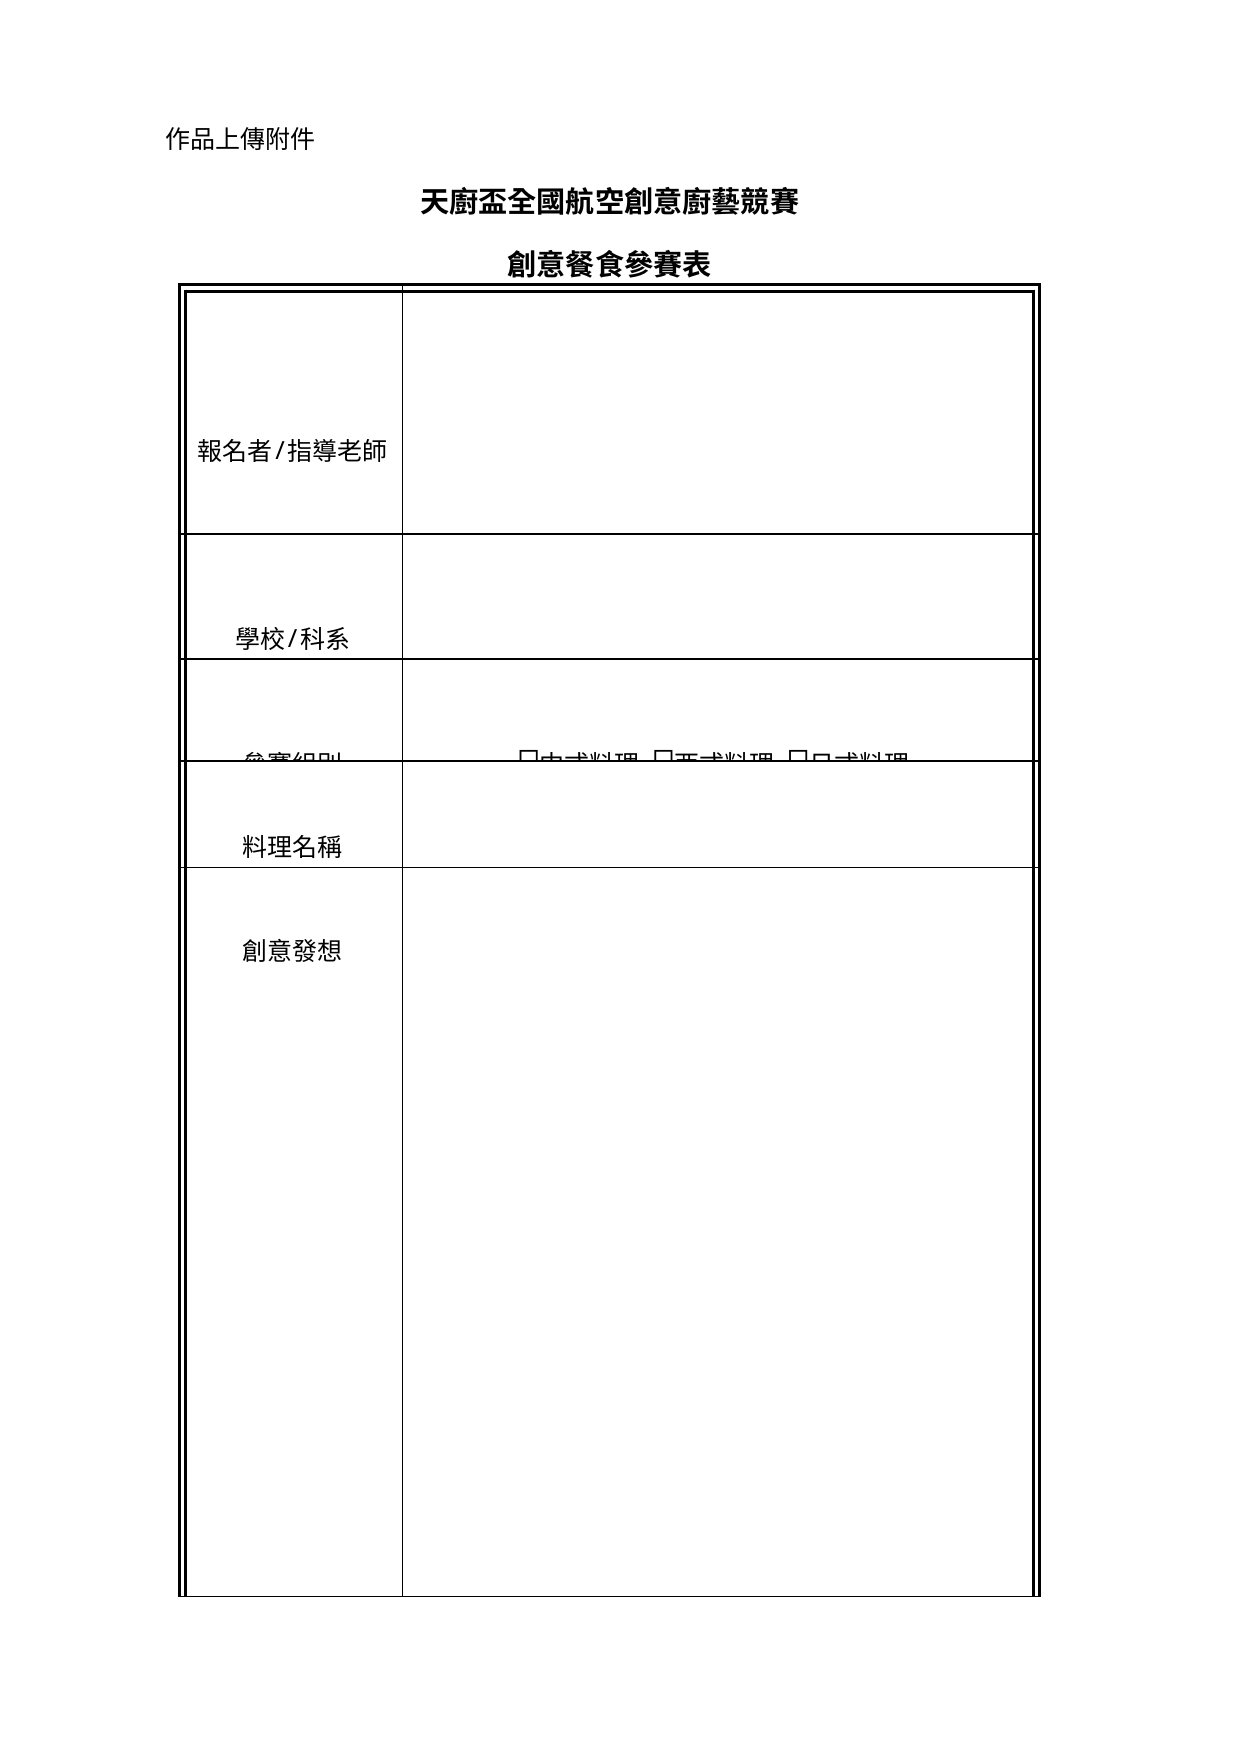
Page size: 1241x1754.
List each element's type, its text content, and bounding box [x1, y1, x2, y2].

table_cell [403, 535, 1032, 658]
table_cell [403, 762, 1032, 867]
text 創意餐食參賽表 [150, 221, 1069, 283]
text 天廚盃全國航空創意廚藝競賽 [150, 158, 1069, 221]
table_cell 中式料理 西式料理 日式料理 韓式料理 其他料理 [403, 660, 1032, 760]
table_header 報名者/指導老師 [183, 286, 402, 533]
table_header [403, 286, 1036, 533]
text 作品上傳附件 [150, 96, 1069, 158]
table_cell 參賽組別 [187, 660, 402, 760]
table_cell 學校/科系 [187, 535, 402, 658]
table_cell 創意發想 [187, 868, 402, 1596]
table_header [403, 293, 1032, 533]
table_cell [403, 868, 1032, 1596]
table_cell 料理名稱 [187, 762, 402, 867]
